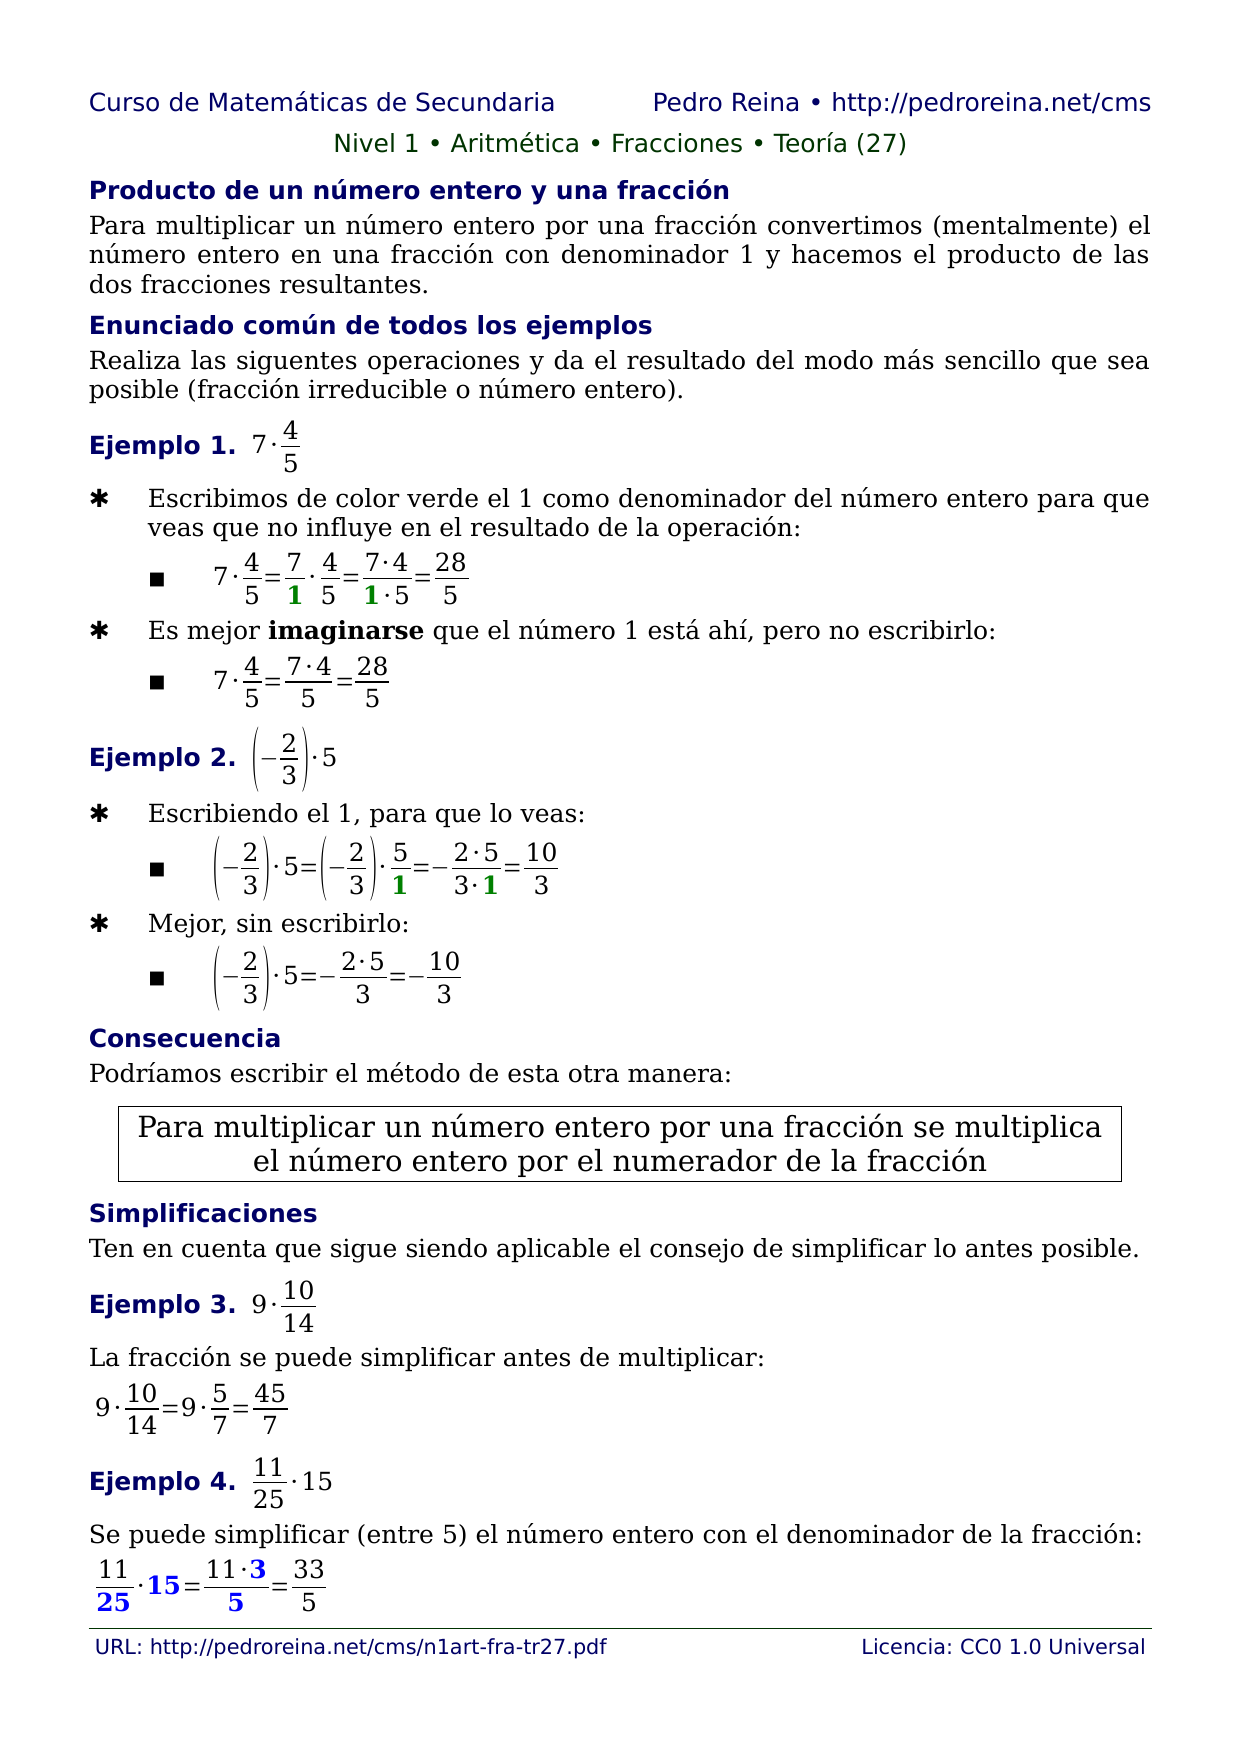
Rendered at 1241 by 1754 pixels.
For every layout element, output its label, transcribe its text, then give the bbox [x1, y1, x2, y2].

text Ejemplo 4. [88, 1452, 1152, 1514]
text Para multiplicar un número entero por una fracción convertimos (mentalmente) el número entero en una fracción con denominador 1 y hacemos el producto de las dos fracciones resultantes. [88, 211, 1152, 299]
text Simplificaciones [88, 1199, 1152, 1229]
text Curso de Matemáticas de Secundaria Pedro Reina • http://pedroreina.net/cms [88, 88, 1152, 118]
text Ten en cuenta que sigue siendo aplicable el consejo de simplificar lo antes posible. [88, 1235, 1152, 1264]
list Es mejor imaginarse que el número 1 está ahí, pero no escribirlo: [88, 616, 1152, 646]
list Mejor, sin escribirlo: [88, 909, 1152, 938]
text Enunciado común de todos los ejemplos [88, 311, 1152, 340]
text Ejemplo 3. [88, 1276, 1152, 1338]
list Escribimos de color verde el 1 como denominador del número entero para que veas que no influye en el resultado de la operación: [88, 484, 1152, 542]
text Nivel 1 • Aritmética • Fracciones • Teoría (27) [88, 129, 1152, 159]
text Podríamos escribir el método de esta otra manera: [88, 1059, 1152, 1088]
text La fracción se puede simplificar antes de multiplicar: [88, 1343, 1152, 1373]
text Producto de un número entero y una fracción [88, 176, 1152, 206]
text Ejemplo 1. [88, 416, 1152, 478]
text Se puede simplificar (entre 5) el número entero con el denominador de la fracción: [88, 1520, 1152, 1549]
text Para multiplicar un número entero por una fracción se multiplica el número entero por el numerador de la fracción [119, 1107, 1121, 1181]
list Escribiendo el 1, para que lo veas: [88, 799, 1152, 829]
text Consecuencia [88, 1024, 1152, 1053]
text Ejemplo 2. [88, 725, 1152, 794]
text Realiza las siguentes operaciones y da el resultado del modo más sencillo que sea posible (fracción irreducible o número entero). [88, 346, 1152, 404]
